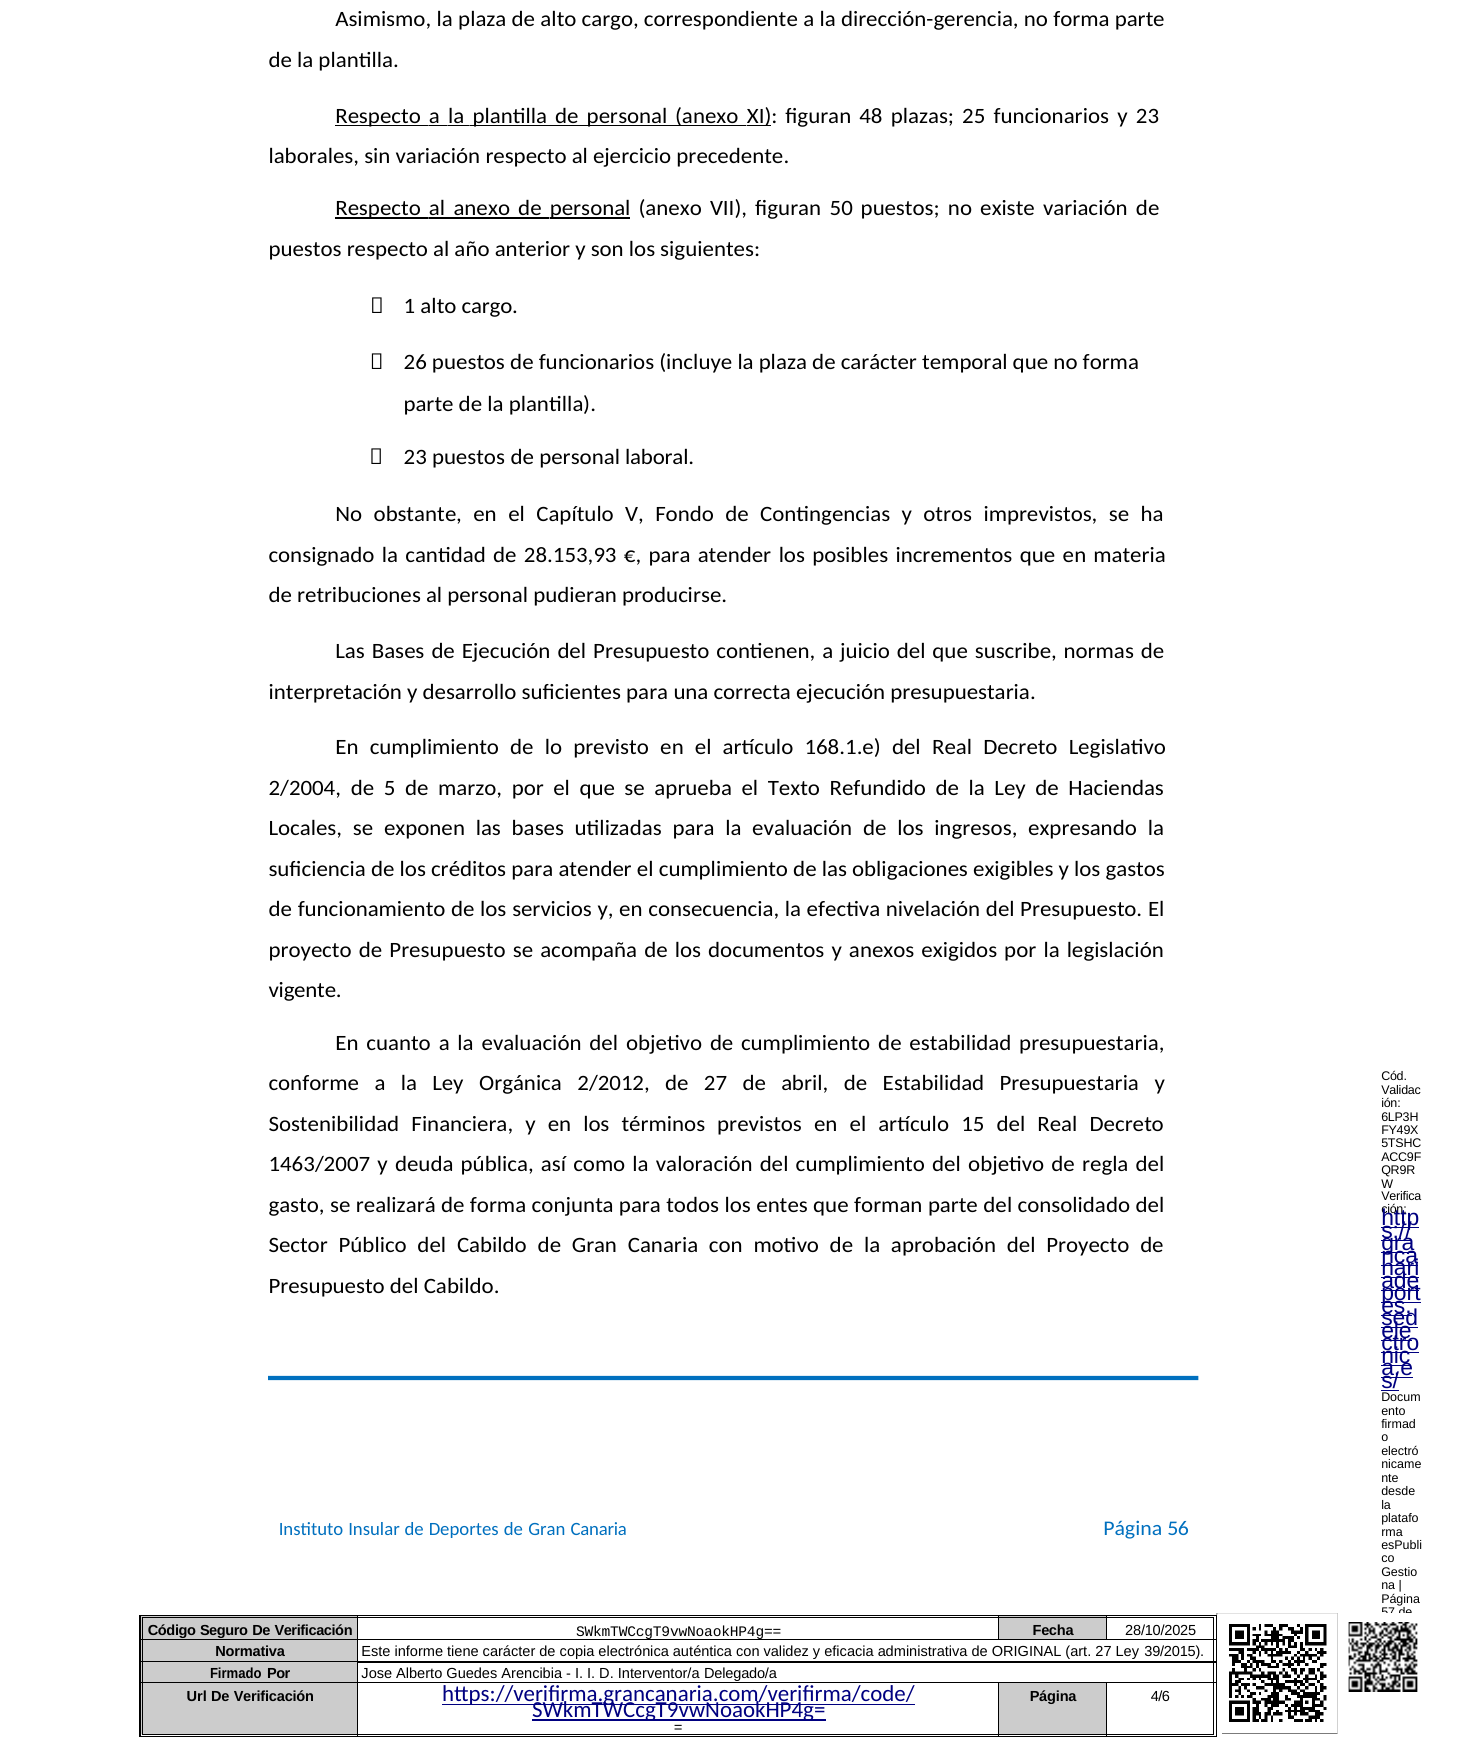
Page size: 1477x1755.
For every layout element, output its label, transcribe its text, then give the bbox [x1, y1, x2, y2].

text Verificación: https://grancanariadeportes.sedelectronica.es/ [1381, 1191, 1422, 1391]
text Documento firmado electrónicamente desde la plataforma esPublico Gestiona | Página 57 de 109 [1381, 1391, 1422, 1612]
text Asimismo, la plaza de alto cargo, correspondiente a la dirección-gerencia, no forma parte de la plantilla. [268, 5, 1179, 73]
text Respecto a la plantilla de personal (anexo XI): figuran 48 plazas; 25 funcionarios y 23 laborales, sin variación respecto al ejercicio precedente. [268, 102, 1165, 169]
text  1 alto cargo. [370, 290, 1269, 320]
text En cumplimiento de lo previsto en el artículo 168.1.e) del Real Decreto Legislativo 2/2004, de 5 de marzo, por el que se aprueba el Texto Refundido de la Ley de Haciendas Locales, se exponen las bases utilizadas para la evaluación de los ingresos, expresando la suficiencia de los créditos para atender el cumplimiento de las obligaciones exigibles y los gastos de funcionamiento de los servicios y, en consecuencia, la efectiva nivelación del Presupuesto. El proyecto de Presupuesto se acompaña de los documentos y anexos exigidos por la legislación vigente. [268, 733, 1166, 1003]
text Las Bases de Ejecución del Presupuesto contienen, a juicio del que suscribe, normas de interpretación y desarrollo suficientes para una correcta ejecución presupuestaria. [268, 637, 1166, 704]
text Cód. Validación: 6LP3HFY49X5TSHCACC9FQR9RW [1381, 1070, 1422, 1191]
text No obstante, en el Capítulo V, Fondo de Contingencias y otros imprevistos, se ha consignado la cantidad de 28.153,93 €, para atender los posibles incrementos que en materia de retribuciones al personal pudieran producirse. [268, 500, 1166, 608]
text Respecto al anexo de personal (anexo VII), figuran 50 puestos; no existe variación de puestos respecto al año anterior y son los siguientes: [268, 194, 1165, 261]
text  26 puestos de funcionarios (incluye la plaza de carácter temporal que no forma parte de la plantilla). [369, 346, 1165, 416]
text En cuanto a la evaluación del objetivo de cumplimiento de estabilidad presupuestaria, conforme a la Ley Orgánica 2/2012, de 27 de abril, de Estabilidad Presupuestaria y Sostenibilidad Financiera, y en los términos previstos en el artículo 15 del Real Decreto 1463/2007 y deuda pública, así como la valoración del cumplimiento del objetivo de regla del gasto, se realizará de forma conjunta para todos los entes que forman parte del consolidado del Sector Público del Cabildo de Gran Canaria con motivo de la aprobación del Proyecto de Presupuesto del Cabildo. [268, 1029, 1166, 1298]
text  23 puestos de personal laboral. [369, 441, 1269, 471]
